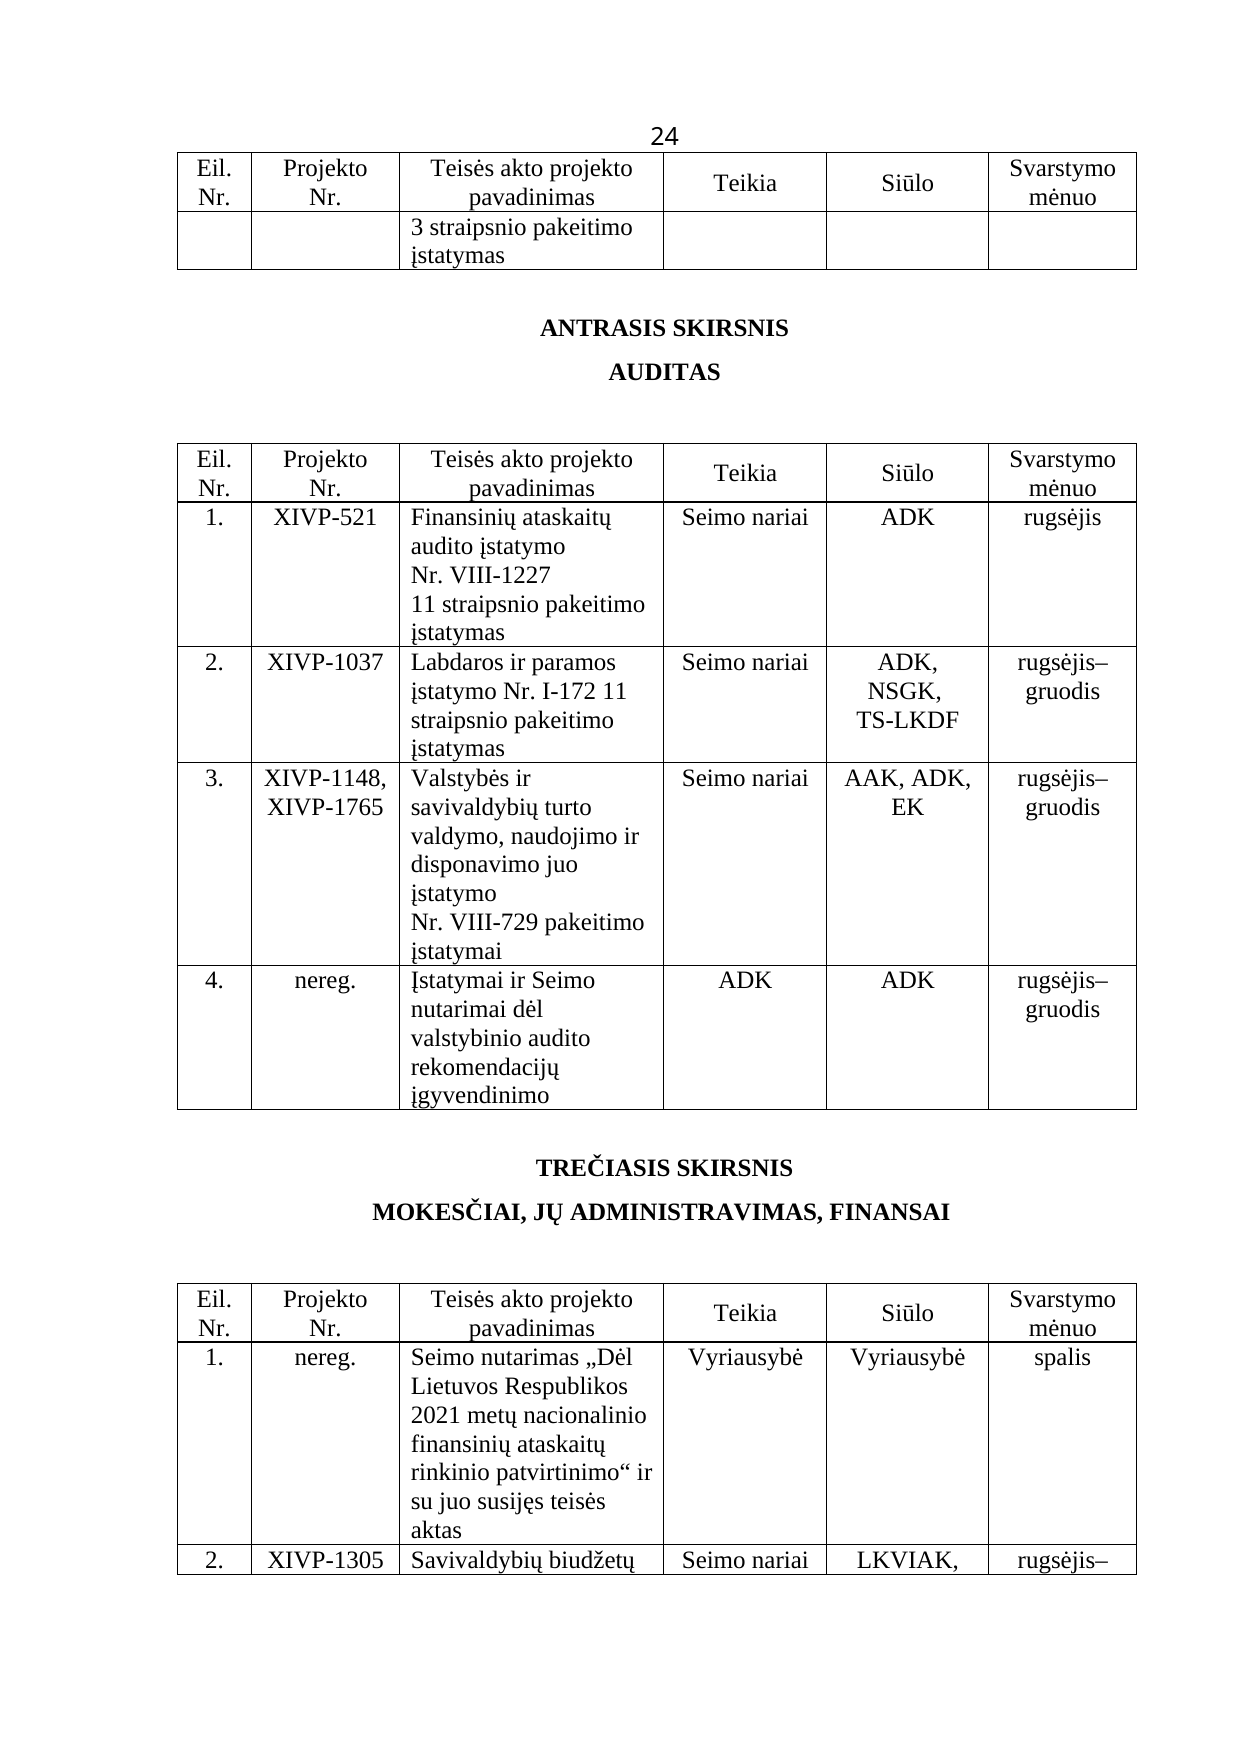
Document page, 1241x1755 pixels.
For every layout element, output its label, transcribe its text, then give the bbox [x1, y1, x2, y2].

table_header Siūlo [827, 153, 988, 211]
subtitle MOKESČIAI, JŲ ADMINISTRAVIMAS, FINANSAI [177, 1197, 1152, 1225]
table_cell Valstybės ir savivaldybių turto valdymo, naudojimo ir disponavimo juo įstatymo Nr. VIII-729 pakeitimo įstatymai [400, 763, 663, 964]
table_cell rugsėjis– [989, 1545, 1136, 1573]
table_cell Seimo nariai [664, 647, 826, 762]
table_cell Seimo nariai [664, 503, 826, 646]
table_cell rugsėjis–gruodis [989, 966, 1136, 1109]
table_cell Seimo nutarimas „Dėl Lietuvos Respublikos 2021 metų nacionalinio finansinių ataskaitų rinkinio patvirtinimo“ ir su juo susijęs teisės aktas [400, 1343, 663, 1544]
table_header Svarstymo mėnuo [989, 444, 1136, 501]
table_cell nereg. [252, 966, 399, 1109]
table_cell 3. [178, 763, 251, 964]
subtitle AUDITAS [177, 357, 1152, 385]
table_cell ADK [664, 966, 826, 1109]
table_cell nereg. [252, 1343, 399, 1544]
table_cell XIVP-1305 [252, 1545, 399, 1573]
table_cell Seimo nariai [664, 763, 826, 964]
table_header Eil. Nr. [178, 153, 251, 211]
table_header Siūlo [827, 444, 988, 501]
table_cell LKVIAK, [827, 1545, 988, 1573]
table_cell Įstatymai ir Seimo nutarimai dėl valstybinio audito rekomendacijų įgyvendinimo [400, 966, 663, 1109]
table_cell XIVP-521 [252, 503, 399, 646]
table_header Teisės akto projekto pavadinimas [400, 1284, 663, 1341]
text ANTRASIS SKIRSNIS [177, 313, 1152, 342]
table_header Eil. Nr. [178, 444, 251, 501]
table_cell [178, 212, 251, 269]
table_cell 2. [178, 1545, 251, 1573]
table_header Siūlo [827, 1284, 988, 1341]
table_cell [827, 212, 988, 269]
table_cell XIVP-1148, XIVP-1765 [252, 763, 399, 964]
table_cell [664, 212, 826, 269]
table_cell [252, 212, 399, 269]
table_header Teikia [664, 1284, 826, 1341]
table_header Projekto Nr. [252, 153, 399, 211]
table_cell ADK, NSGK, TS-LKDF [827, 647, 988, 762]
table_cell XIVP-1037 [252, 647, 399, 762]
table_cell Finansinių ataskaitų audito įstatymo Nr. VIII-1227 11 straipsnio pakeitimo įstatymas [400, 503, 663, 646]
table_cell AAK, ADK, EK [827, 763, 988, 964]
table_cell Vyriausybė [664, 1343, 826, 1544]
table_header Teikia [664, 153, 826, 211]
table_header Svarstymo mėnuo [989, 153, 1136, 211]
table_cell 2. [178, 647, 251, 762]
table_cell rugsėjis–gruodis [989, 763, 1136, 964]
table_header Teisės akto projekto pavadinimas [400, 444, 663, 501]
table_cell Savivaldybių biudžetų [400, 1545, 663, 1573]
table_cell spalis [989, 1343, 1136, 1544]
table_cell [989, 212, 1136, 269]
table_header Projekto Nr. [252, 1284, 399, 1341]
table_header Svarstymo mėnuo [989, 1284, 1136, 1341]
table_header Teikia [664, 444, 826, 501]
table_header Projekto Nr. [252, 444, 399, 501]
table_cell Vyriausybė [827, 1343, 988, 1544]
table_cell 1. [178, 503, 251, 646]
table_cell 1. [178, 1343, 251, 1544]
text TREČIASIS SKIRSNIS [177, 1153, 1152, 1182]
table_cell Labdaros ir paramos įstatymo Nr. I-172 11 straipsnio pakeitimo įstatymas [400, 647, 663, 762]
table_cell rugsėjis–gruodis [989, 647, 1136, 762]
table_cell 3 straipsnio pakeitimo įstatymas [400, 212, 663, 269]
table_cell ADK [827, 503, 988, 646]
table_cell Seimo nariai [664, 1545, 826, 1573]
table_cell ADK [827, 966, 988, 1109]
table_header Eil. Nr. [178, 1284, 251, 1341]
table_cell 4. [178, 966, 251, 1109]
table_header Teisės akto projekto pavadinimas [400, 153, 663, 211]
table_cell rugsėjis [989, 503, 1136, 646]
